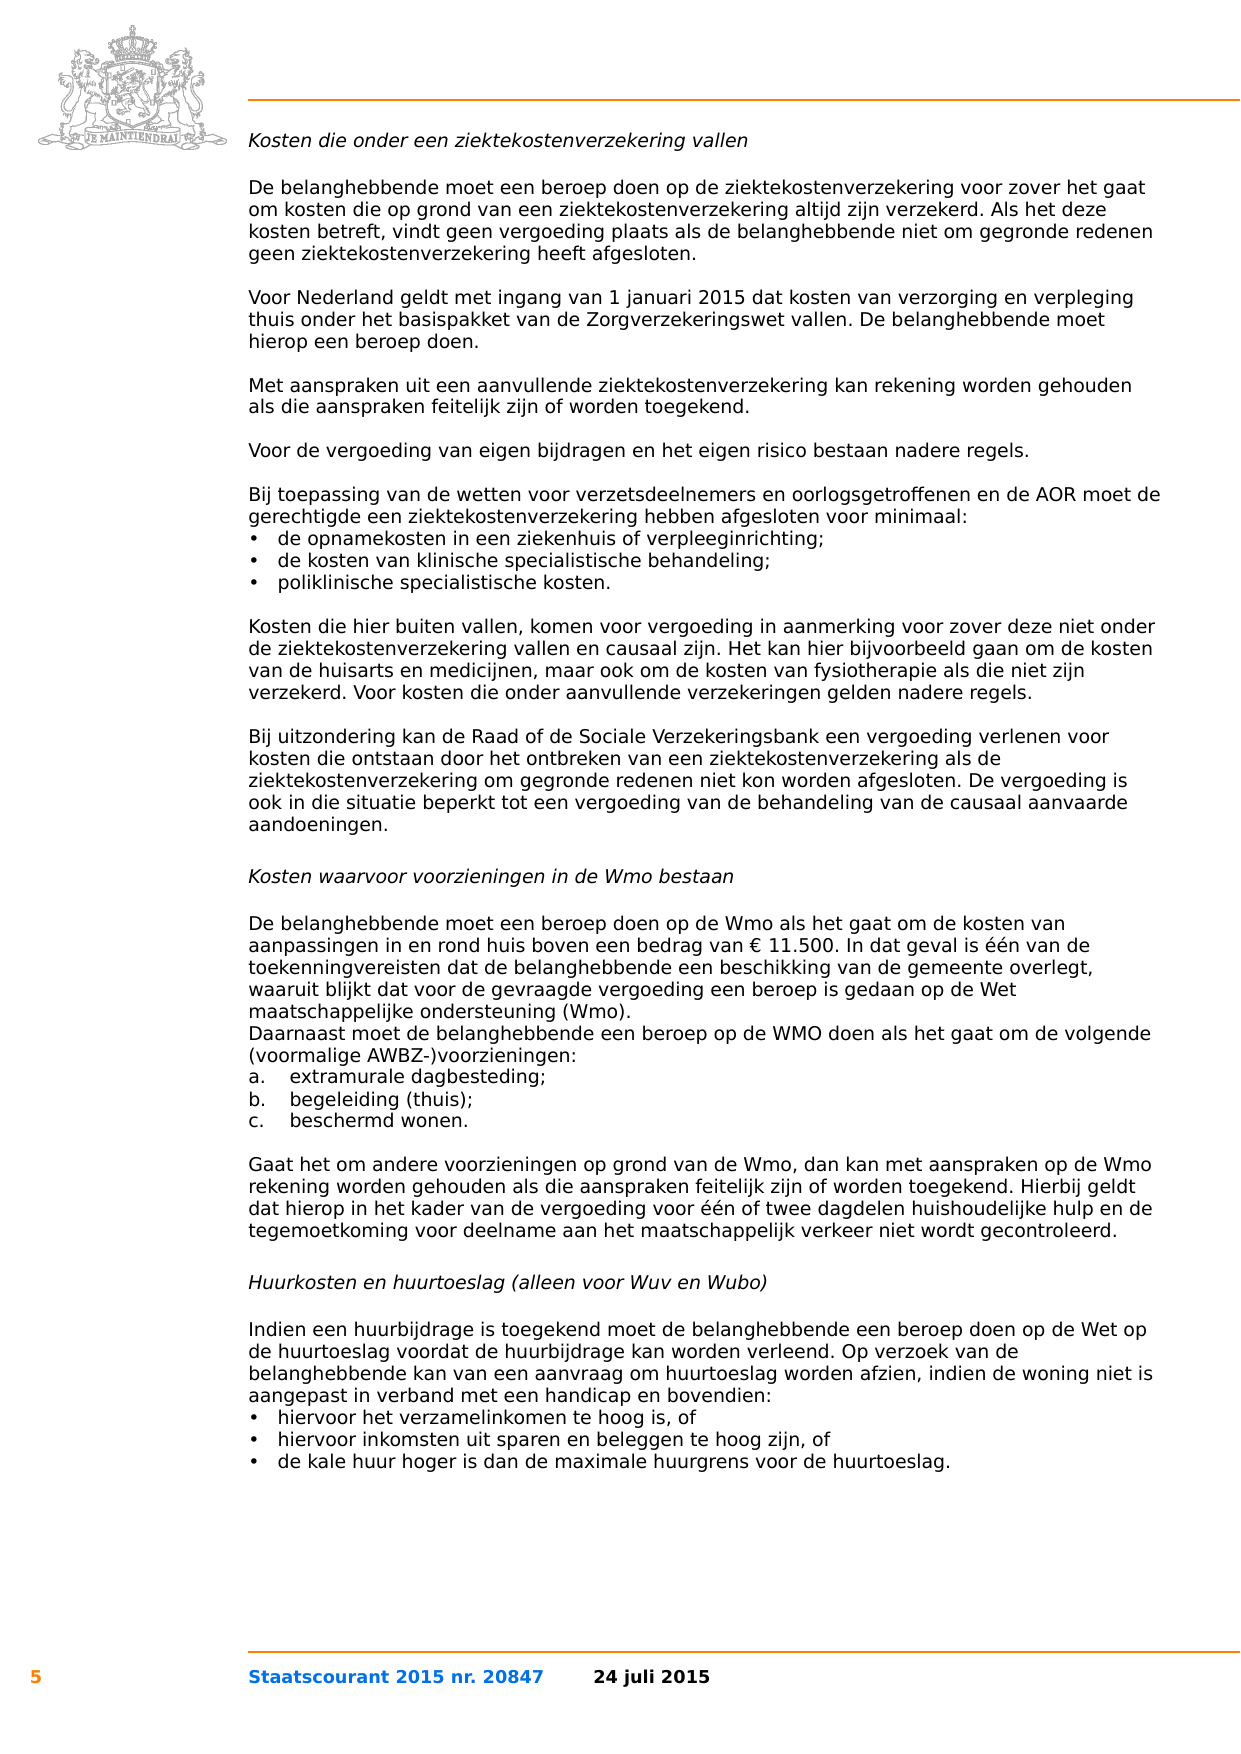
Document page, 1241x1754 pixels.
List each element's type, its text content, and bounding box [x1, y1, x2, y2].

text Bij uitzondering kan de Raad of de Sociale Verzekeringsbank een vergoeding verlenen voor kosten die ontstaan door het ontbreken van een ziektekostenverzekering als de ziektekostenverzekering om gegronde redenen niet kon worden afgesloten. De vergoeding is ook in die situatie beperkt tot een vergoeding van de behandeling van de causaal aanvaarde aandoeningen. [248, 726, 1163, 836]
subtitle Kosten waarvoor voorzieningen in de Wmo bestaan [248, 866, 1163, 888]
text b. begeleiding (thuis); [248, 1088, 1163, 1110]
text Indien een huurbijdrage is toegekend moet de belanghebbende een beroep doen op de Wet op de huurtoeslag voordat de huurbijdrage kan worden verleend. Op verzoek van de belanghebbende kan van een aanvraag om huurtoeslag worden afzien, indien de woning niet is aangepast in verband met een handicap en bovendien: [248, 1319, 1163, 1407]
subtitle Huurkosten en huurtoeslag (alleen voor Wuv en Wubo) [248, 1272, 1163, 1294]
text Voor Nederland geldt met ingang van 1 januari 2015 dat kosten van verzorging en verpleging thuis onder het basispakket van de Zorgverzekeringswet vallen. De belanghebbende moet hierop een beroep doen. [248, 287, 1163, 353]
text Met aanspraken uit een aanvullende ziektekostenverzekering kan rekening worden gehouden als die aanspraken feitelijk zijn of worden toegekend. [248, 374, 1163, 418]
text • de kale huur hoger is dan de maximale huurgrens voor de huurtoeslag. [248, 1451, 1163, 1473]
text • poliklinische specialistische kosten. [248, 572, 1163, 594]
subtitle Kosten die onder een ziektekostenverzekering vallen [248, 130, 1163, 152]
text Bij toepassing van de wetten voor verzetsdeelnemers en oorlogsgetroffenen en de AOR moet de gerechtigde een ziektekostenverzekering hebben afgesloten voor minimaal: [248, 484, 1163, 528]
text Kosten die hier buiten vallen, komen voor vergoeding in aanmerking voor zover deze niet onder de ziektekostenverzekering vallen en causaal zijn. Het kan hier bijvoorbeeld gaan om de kosten van de huisarts en medicijnen, maar ook om de kosten van fysiotherapie als die niet zijn verzekerd. Voor kosten die onder aanvullende verzekeringen gelden nadere regels. [248, 616, 1163, 704]
text • de kosten van klinische specialistische behandeling; [248, 550, 1163, 572]
text • hiervoor inkomsten uit sparen en beleggen te hoog zijn, of [248, 1429, 1163, 1451]
text Gaat het om andere voorzieningen op grond van de Wmo, dan kan met aanspraken op de Wmo rekening worden gehouden als die aanspraken feitelijk zijn of worden toegekend. Hierbij geldt dat hierop in het kader van de vergoeding voor één of twee dagdelen huishoudelijke hulp en de tegemoetkoming voor deelname aan het maatschappelijk verkeer niet wordt gecontroleerd. [248, 1154, 1163, 1242]
text Voor de vergoeding van eigen bijdragen en het eigen risico bestaan nadere regels. [248, 440, 1163, 462]
text De belanghebbende moet een beroep doen op de ziektekostenverzekering voor zover het gaat om kosten die op grond van een ziektekostenverzekering altijd zijn verzekerd. Als het deze kosten betreft, vindt geen vergoeding plaats als de belanghebbende niet om gegronde redenen geen ziektekostenverzekering heeft afgesloten. [248, 177, 1163, 265]
text c. beschermd wonen. [248, 1110, 1163, 1132]
text a. extramurale dagbesteding; [248, 1066, 1163, 1088]
text • hiervoor het verzamelinkomen te hoog is, of [248, 1407, 1163, 1429]
text Daarnaast moet de belanghebbende een beroep op de WMO doen als het gaat om de volgende (voormalige AWBZ-)voorzieningen: [248, 1022, 1163, 1066]
picture [38, 25, 227, 150]
text De belanghebbende moet een beroep doen op de Wmo als het gaat om de kosten van aanpassingen in en rond huis boven een bedrag van € 11.500. In dat geval is één van de toekenningvereisten dat de belanghebbende een beschikking van de gemeente overlegt, waaruit blijkt dat voor de gevraagde vergoeding een beroep is gedaan op de Wet maatschappelijke ondersteuning (Wmo). [248, 913, 1163, 1022]
text • de opnamekosten in een ziekenhuis of verpleeginrichting; [248, 528, 1163, 550]
